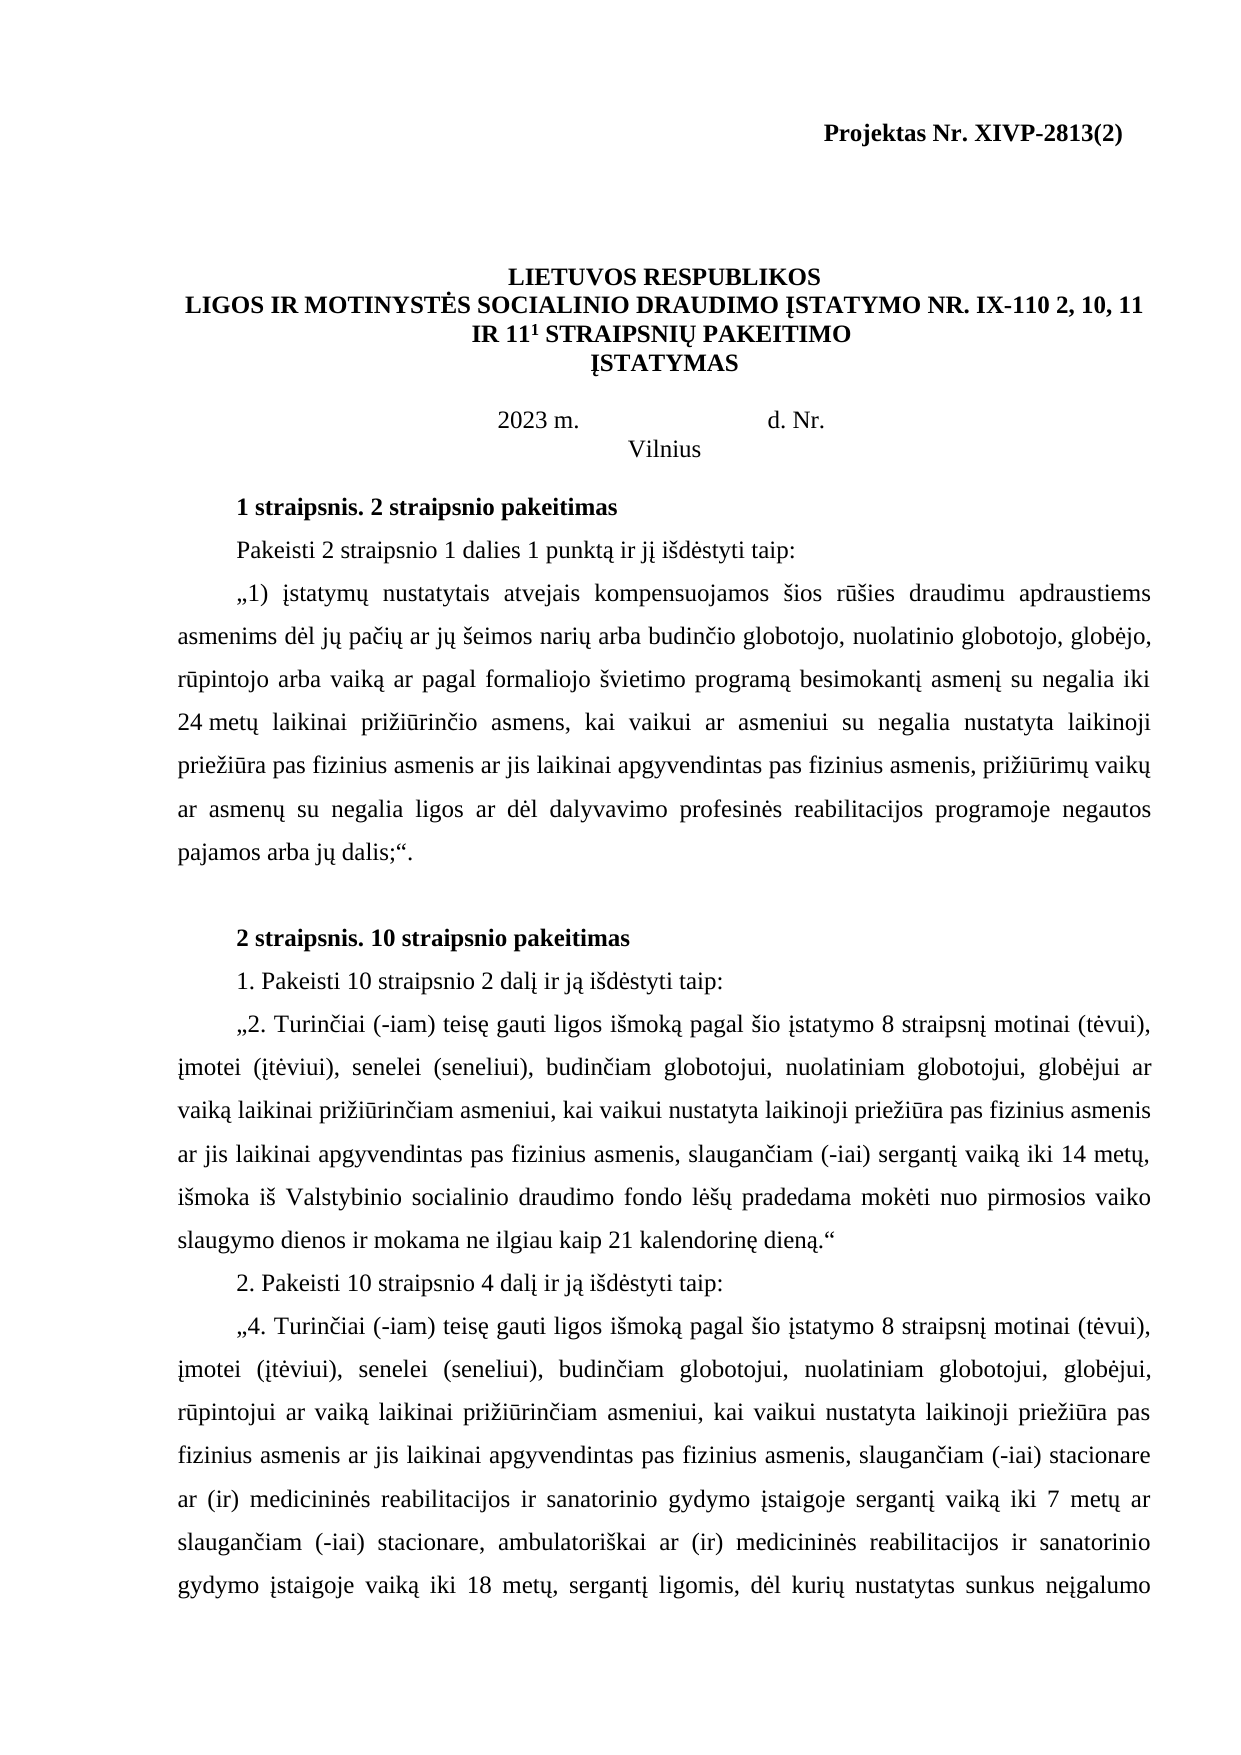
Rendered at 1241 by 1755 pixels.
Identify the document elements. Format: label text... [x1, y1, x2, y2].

text 2 straipsnis. 10 straipsnio pakeitimas [177, 923, 1152, 952]
text 1 straipsnis. 2 straipsnio pakeitimas [177, 492, 1152, 521]
text „2. Turinčiai (-iam) teisę gauti ligos išmoką pagal šio įstatymo 8 straipsnį motinai (tėvui), įmotei (įtėviui), senelei (seneliui), budinčiam globotojui, nuolatiniam globotojui, globėjui ar vaiką laikinai prižiūrinčiam asmeniui, kai vaikui nustatyta laikinoji priežiūra pas fizinius asmenis ar jis laikinai apgyvendintas pas fizinius asmenis, slaugančiam (-iai) sergantį vaiką iki 14 metų, išmoka iš Valstybinio socialinio draudimo fondo lėšų pradedama mokėti nuo pirmosios vaiko slaugymo dienos ir mokama ne ilgiau kaip 21 kalendorinę dieną.“ [177, 1009, 1152, 1254]
table_header [177, 118, 812, 204]
text LIETUVOS RESPUBLIKOS [177, 262, 1152, 291]
text Vilnius [177, 434, 1152, 463]
text 2023 m. d. Nr. [177, 406, 1152, 434]
table_cell [177, 204, 912, 233]
text „1) įstatymų nustatytais atvejais kompensuojamos šios rūšies draudimu apdraustiems asmenims dėl jų pačių ar jų šeimos narių arba budinčio globotojo, nuolatinio globotojo, globėjo, rūpintojo arba vaiką ar pagal formaliojo švietimo programą besimokantį asmenį su negalia iki 24 metų laikinai prižiūrinčio asmens, kai vaikui ar asmeniui su negalia nustatyta laikinoji priežiūra pas fizinius asmenis ar jis laikinai apgyvendintas pas fizinius asmenis, prižiūrimų vaikų ar asmenų su negalia ligos ar dėl dalyvavimo profesinės reabilitacijos programoje negautos pajamos arba jų dalis;“. [177, 578, 1152, 866]
text LiGOS IR MOTINYSTĖS SOCIALINIO DRAUDIMO ĮSTATYMO Nr. IX-110 2, 10, 11 IR 111 straipsniŲ pakeitimo [177, 291, 1152, 348]
text ĮSTATYMAS [177, 348, 1152, 377]
text „4. Turinčiai (-iam) teisę gauti ligos išmoką pagal šio įstatymo 8 straipsnį motinai (tėvui), įmotei (įtėviui), senelei (seneliui), budinčiam globotojui, nuolatiniam globotojui, globėjui, rūpintojui ar vaiką laikinai prižiūrinčiam asmeniui, kai vaikui nustatyta laikinoji priežiūra pas fizinius asmenis ar jis laikinai apgyvendintas pas fizinius asmenis, slaugančiam (-iai) stacionare ar (ir) medicininės reabilitacijos ir sanatorinio gydymo įstaigoje sergantį vaiką iki 7 metų ar slaugančiam (-iai) stacionare, ambulatoriškai ar (ir) medicininės reabilitacijos ir sanatorinio gydymo įstaigoje vaiką iki 18 metų, sergantį ligomis, dėl kurių nustatytas sunkus neįgalumo [177, 1311, 1152, 1599]
text 1. Pakeisti 10 straipsnio 2 dalį ir ją išdėstyti taip: [177, 966, 1152, 995]
table_header Projektas Nr. XIVP-2813(2) [812, 118, 1152, 204]
table_cell [912, 204, 1189, 233]
text Pakeisti 2 straipsnio 1 dalies 1 punktą ir jį išdėstyti taip: [177, 535, 1152, 564]
table_header [1152, 118, 1189, 204]
text 2. Pakeisti 10 straipsnio 4 dalį ir ją išdėstyti taip: [177, 1268, 1152, 1297]
